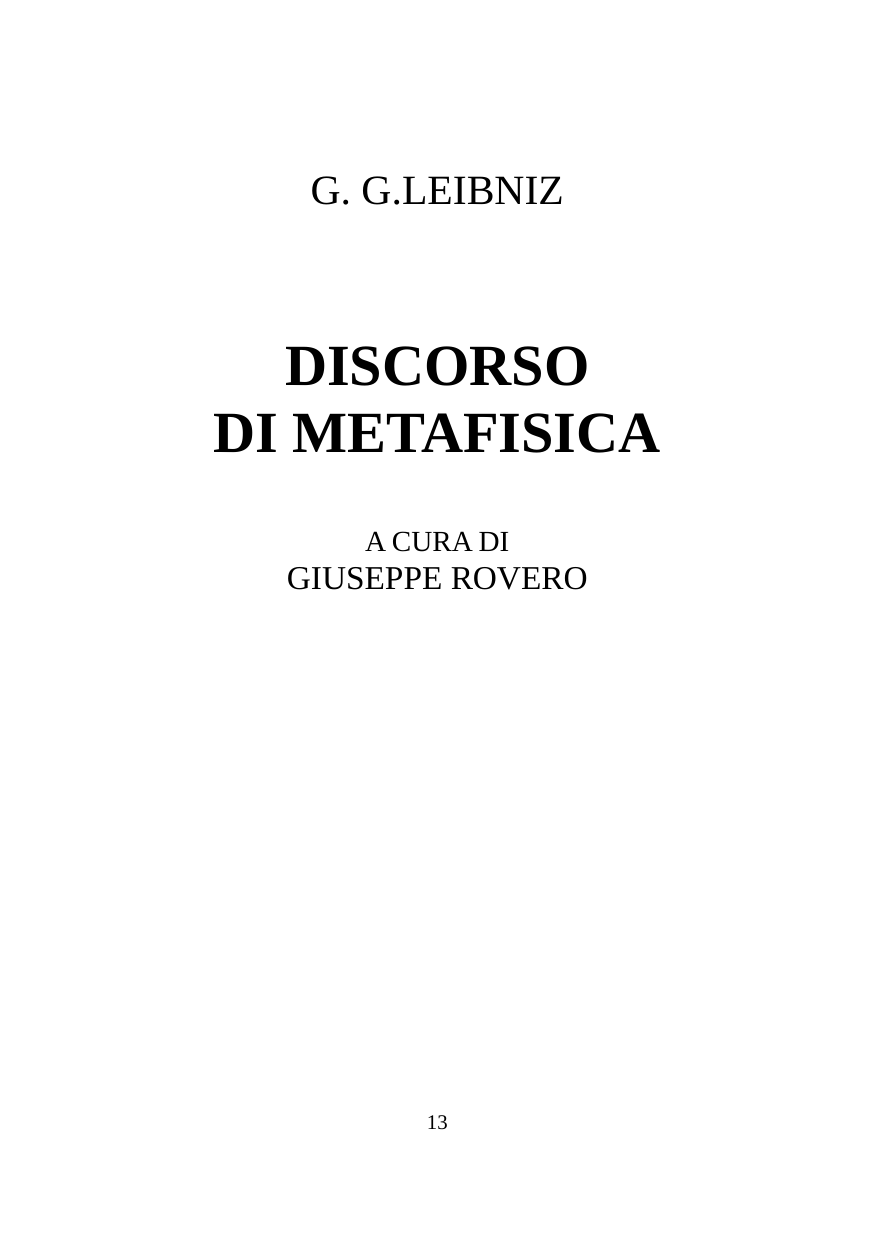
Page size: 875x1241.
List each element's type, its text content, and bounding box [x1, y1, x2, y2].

text DISCORSO DI METAFISICA [106, 331, 768, 466]
text G. G.LEIBNIZ [106, 165, 768, 213]
text A CURA DI GIUSEPPE ROVERO [106, 524, 768, 596]
